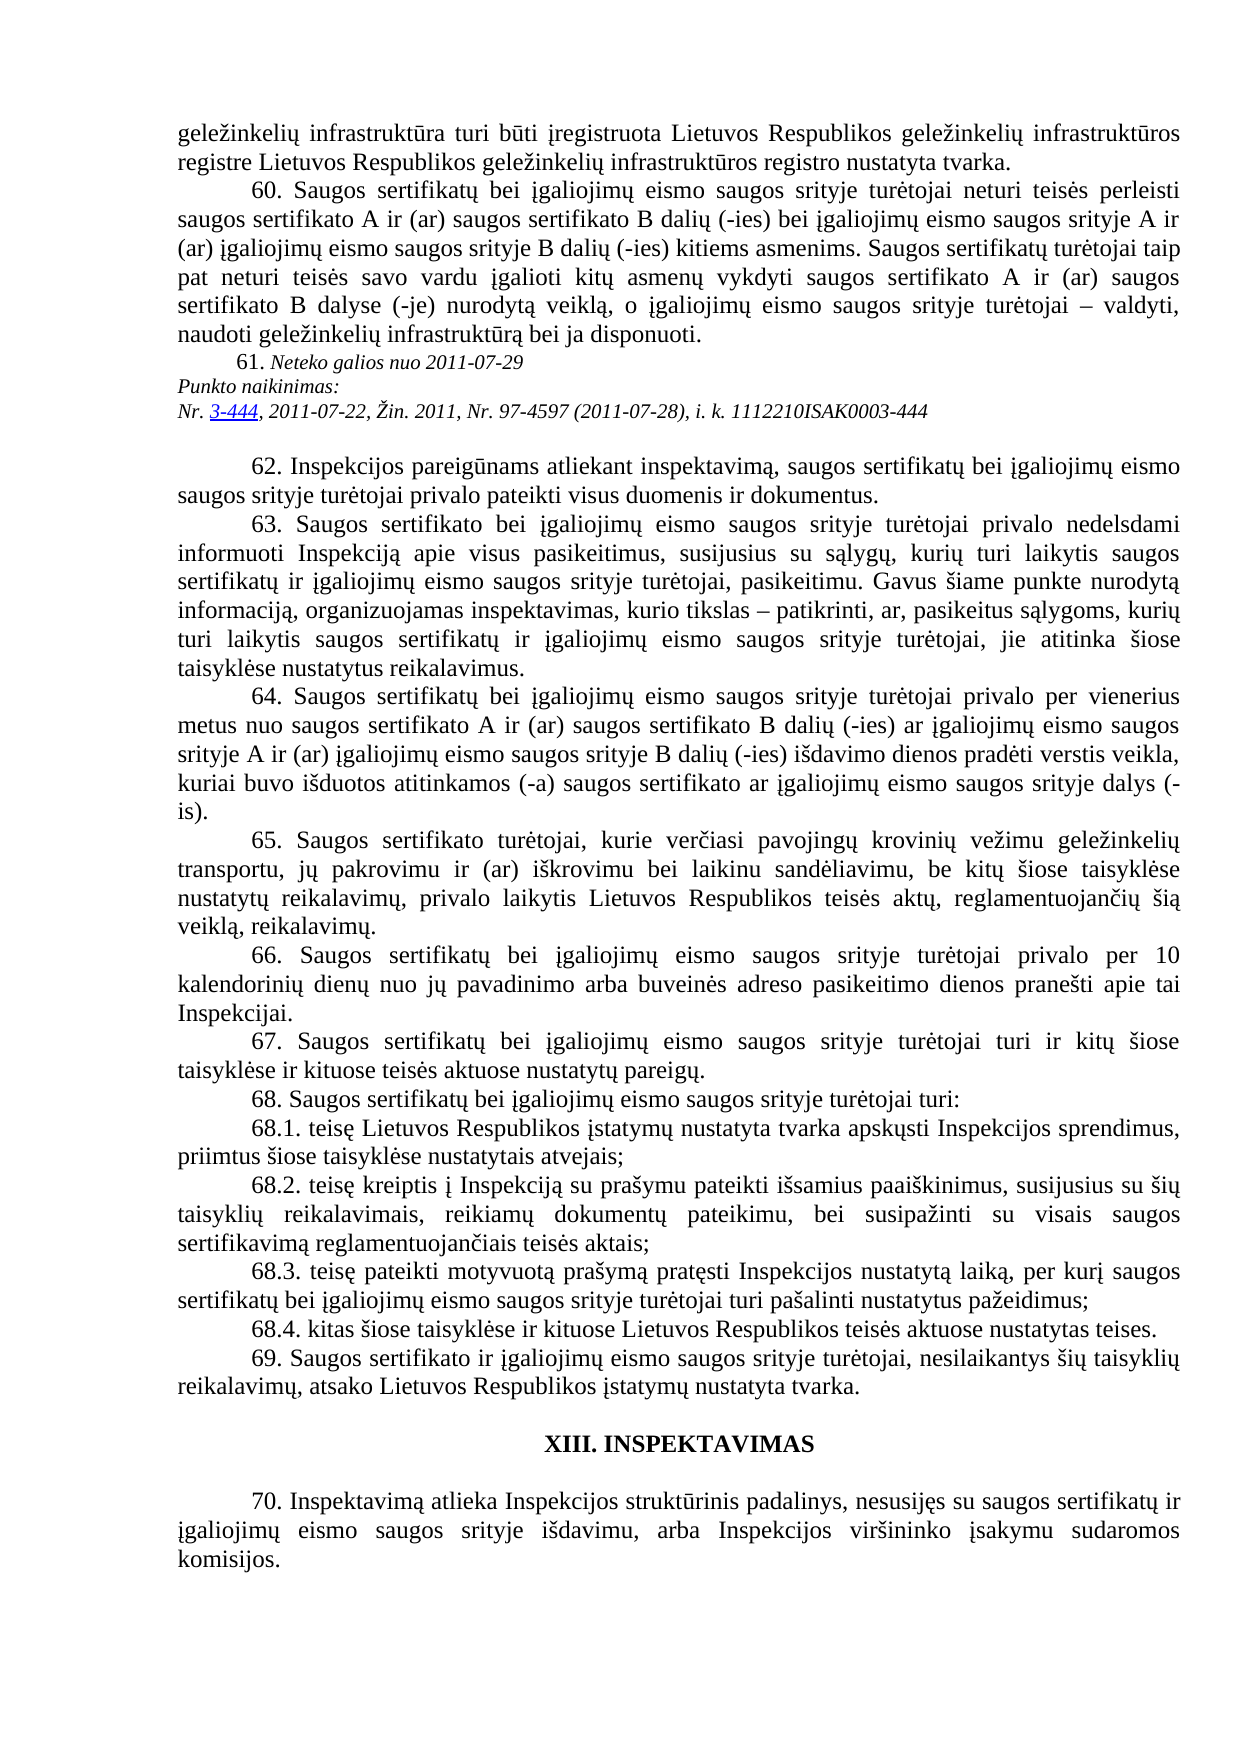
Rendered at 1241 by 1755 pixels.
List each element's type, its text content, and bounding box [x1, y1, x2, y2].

text Punkto naikinimas: [177, 374, 1181, 398]
text 67. Saugos sertifikatų bei įgaliojimų eismo saugos srityje turėtojai turi ir kitų šiose taisyklėse ir kituose teisės aktuose nustatytų pareigų. [177, 1026, 1181, 1084]
text 63. Saugos sertifikato bei įgaliojimų eismo saugos srityje turėtojai privalo nedelsdami informuoti Inspekciją apie visus pasikeitimus, susijusius su sąlygų, kurių turi laikytis saugos sertifikatų ir įgaliojimų eismo saugos srityje turėtojai, pasikeitimu. Gavus šiame punkte nurodytą informaciją, organizuojamas inspektavimas, kurio tikslas – patikrinti, ar, pasikeitus sąlygoms, kurių turi laikytis saugos sertifikatų ir įgaliojimų eismo saugos srityje turėtojai, jie atitinka šiose taisyklėse nustatytus reikalavimus. [177, 509, 1181, 681]
text 65. Saugos sertifikato turėtojai, kurie verčiasi pavojingų krovinių vežimu geležinkelių transportu, jų pakrovimu ir (ar) iškrovimu bei laikinu sandėliavimu, be kitų šiose taisyklėse nustatytų reikalavimų, privalo laikytis Lietuvos Respublikos teisės aktų, reglamentuojančių šią veiklą, reikalavimų. [177, 825, 1181, 940]
text geležinkelių infrastruktūra turi būti įregistruota Lietuvos Respublikos geležinkelių infrastruktūros registre Lietuvos Respublikos geležinkelių infrastruktūros registro nustatyta tvarka. [177, 118, 1181, 176]
text 62. Inspekcijos pareigūnams atliekant inspektavimą, saugos sertifikatų bei įgaliojimų eismo saugos srityje turėtojai privalo pateikti visus duomenis ir dokumentus. [177, 451, 1181, 509]
text 68.1. teisę Lietuvos Respublikos įstatymų nustatyta tvarka apskųsti Inspekcijos sprendimus, priimtus šiose taisyklėse nustatytais atvejais; [177, 1113, 1181, 1170]
text 70. Inspektavimą atlieka Inspekcijos struktūrinis padalinys, nesusijęs su saugos sertifikatų ir įgaliojimų eismo saugos srityje išdavimu, arba Inspekcijos viršininko įsakymu sudaromos komisijos. [177, 1486, 1181, 1573]
text 68.2. teisę kreiptis į Inspekciją su prašymu pateikti išsamius paaiškinimus, susijusius su šių taisyklių reikalavimais, reikiamų dokumentų pateikimu, bei susipažinti su visais saugos sertifikavimą reglamentuojančiais teisės aktais; [177, 1170, 1181, 1256]
text 68. Saugos sertifikatų bei įgaliojimų eismo saugos srityje turėtojai turi: [177, 1084, 1181, 1113]
text 61. Neteko galios nuo 2011-07-29 [177, 348, 1181, 374]
text 68.3. teisę pateikti motyvuotą prašymą pratęsti Inspekcijos nustatytą laiką, per kurį saugos sertifikatų bei įgaliojimų eismo saugos srityje turėtojai turi pašalinti nustatytus pažeidimus; [177, 1256, 1181, 1314]
text 64. Saugos sertifikatų bei įgaliojimų eismo saugos srityje turėtojai privalo per vienerius metus nuo saugos sertifikato A ir (ar) saugos sertifikato B dalių (-ies) ar įgaliojimų eismo saugos srityje A ir (ar) įgaliojimų eismo saugos srityje B dalių (-ies) išdavimo dienos pradėti verstis veikla, kuriai buvo išduotos atitinkamos (-a) saugos sertifikato ar įgaliojimų eismo saugos srityje dalys (-is). [177, 681, 1181, 825]
text 66. Saugos sertifikatų bei įgaliojimų eismo saugos srityje turėtojai privalo per 10 kalendorinių dienų nuo jų pavadinimo arba buveinės adreso pasikeitimo dienos pranešti apie tai Inspekcijai. [177, 940, 1181, 1026]
text 68.4. kitas šiose taisyklėse ir kituose Lietuvos Respublikos teisės aktuose nustatytas teises. [177, 1314, 1181, 1343]
text 69. Saugos sertifikato ir įgaliojimų eismo saugos srityje turėtojai, nesilaikantys šių taisyklių reikalavimų, atsako Lietuvos Respublikos įstatymų nustatyta tvarka. [177, 1343, 1181, 1400]
text 60. Saugos sertifikatų bei įgaliojimų eismo saugos srityje turėtojai neturi teisės perleisti saugos sertifikato A ir (ar) saugos sertifikato B dalių (-ies) bei įgaliojimų eismo saugos srityje A ir (ar) įgaliojimų eismo saugos srityje B dalių (-ies) kitiems asmenims. Saugos sertifikatų turėtojai taip pat neturi teisės savo vardu įgalioti kitų asmenų vykdyti saugos sertifikato A ir (ar) saugos sertifikato B dalyse (-je) nurodytą veiklą, o įgaliojimų eismo saugos srityje turėtojai – valdyti, naudoti geležinkelių infrastruktūrą bei ja disponuoti. [177, 176, 1181, 348]
text Nr. 3-444, 2011-07-22, Žin. 2011, Nr. 97-4597 (2011-07-28), i. k. 1112210ISAK0003-444 [177, 398, 1181, 423]
text XIII. INSPEKTAVIMAS [177, 1429, 1181, 1458]
